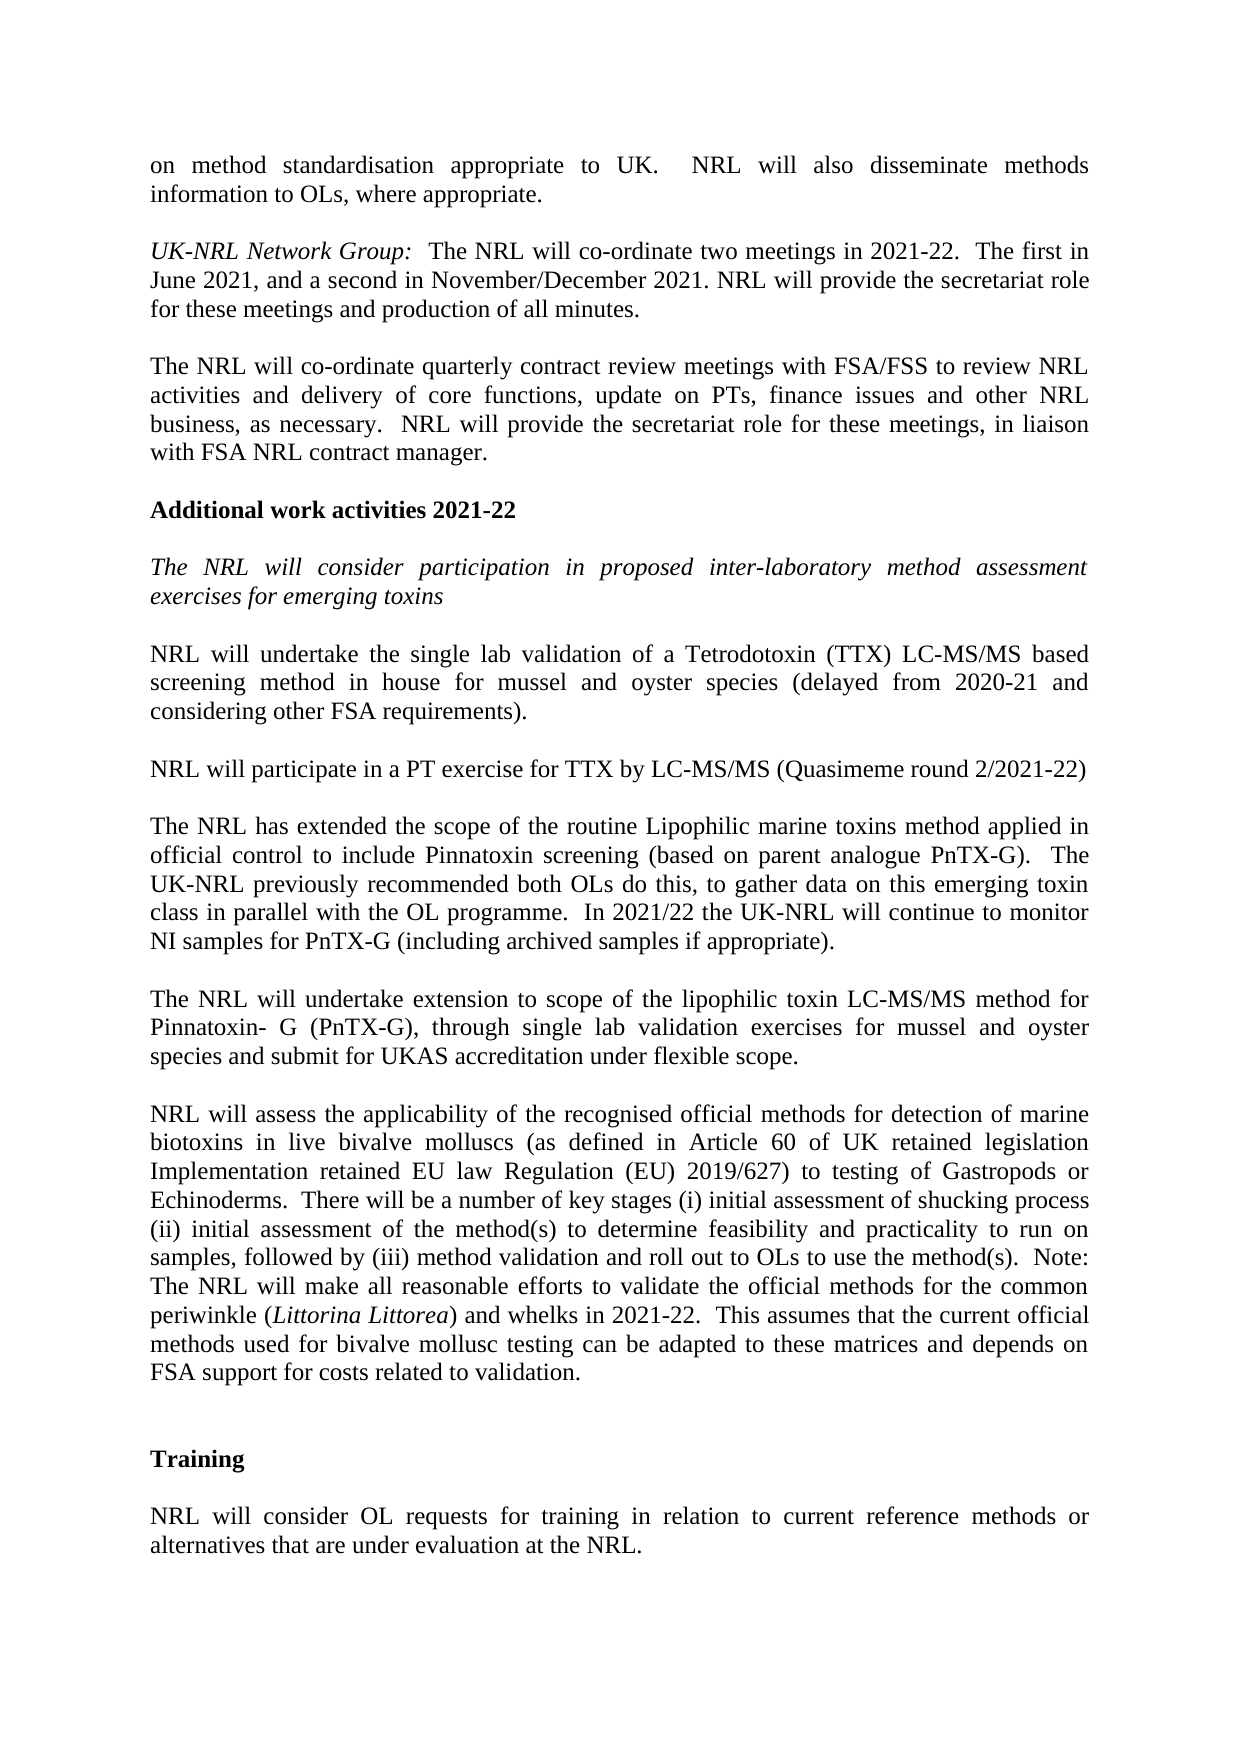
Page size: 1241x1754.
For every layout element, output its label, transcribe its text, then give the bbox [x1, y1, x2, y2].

text The NRL will co-ordinate quarterly contract review meetings with FSA/FSS to review NRL activities and delivery of core functions, update on PTs, finance issues and other NRL business, as necessary. NRL will provide the secretariat role for these meetings, in liaison with FSA NRL contract manager. [150, 351, 1090, 466]
text NRL will participate in a PT exercise for TTX by LC-MS/MS (Quasimeme round 2/2021-22) [150, 754, 1090, 782]
text The NRL has extended the scope of the routine Lipophilic marine toxins method applied in official control to include Pinnatoxin screening (based on parent analogue PnTX-G). The UK-NRL previously recommended both OLs do this, to gather data on this emerging toxin class in parallel with the OL programme. In 2021/22 the UK-NRL will continue to monitor NI samples for PnTX-G (including archived samples if appropriate). [150, 811, 1090, 955]
text Additional work activities 2021-22 [150, 495, 1090, 524]
text NRL will undertake the single lab validation of a Tetrodotoxin (TTX) LC-MS/MS based screening method in house for mussel and oyster species (delayed from 2020-21 and considering other FSA requirements). [150, 639, 1090, 725]
text NRL will consider OL requests for training in relation to current reference methods or alternatives that are under evaluation at the NRL. [150, 1501, 1090, 1559]
text The NRL will consider participation in proposed inter-laboratory method assessment exercises for emerging toxins [150, 552, 1090, 610]
text NRL will assess the applicability of the recognised official methods for detection of marine biotoxins in live bivalve molluscs (as defined in Article 60 of UK retained legislation Implementation retained EU law Regulation (EU) 2019/627) to testing of Gastropods or Echinoderms. There will be a number of key stages (i) initial assessment of shucking process (ii) initial assessment of the method(s) to determine feasibility and practicality to run on samples, followed by (iii) method validation and roll out to OLs to use the method(s). Note: The NRL will make all reasonable efforts to validate the official methods for the common periwinkle (Littorina Littorea) and whelks in 2021-22. This assumes that the current official methods used for bivalve mollusc testing can be adapted to these matrices and depends on FSA support for costs related to validation. [150, 1099, 1090, 1386]
text on method standardisation appropriate to UK. NRL will also disseminate methods information to OLs, where appropriate. [150, 150, 1090, 207]
text UK-NRL Network Group: The NRL will co-ordinate two meetings in 2021-22. The first in June 2021, and a second in November/December 2021. NRL will provide the secretariat role for these meetings and production of all minutes. [150, 236, 1090, 322]
text Training [150, 1444, 1090, 1472]
text The NRL will undertake extension to scope of the lipophilic toxin LC-MS/MS method for Pinnatoxin- G (PnTX-G), through single lab validation exercises for mussel and oyster species and submit for UKAS accreditation under flexible scope. [150, 984, 1090, 1070]
